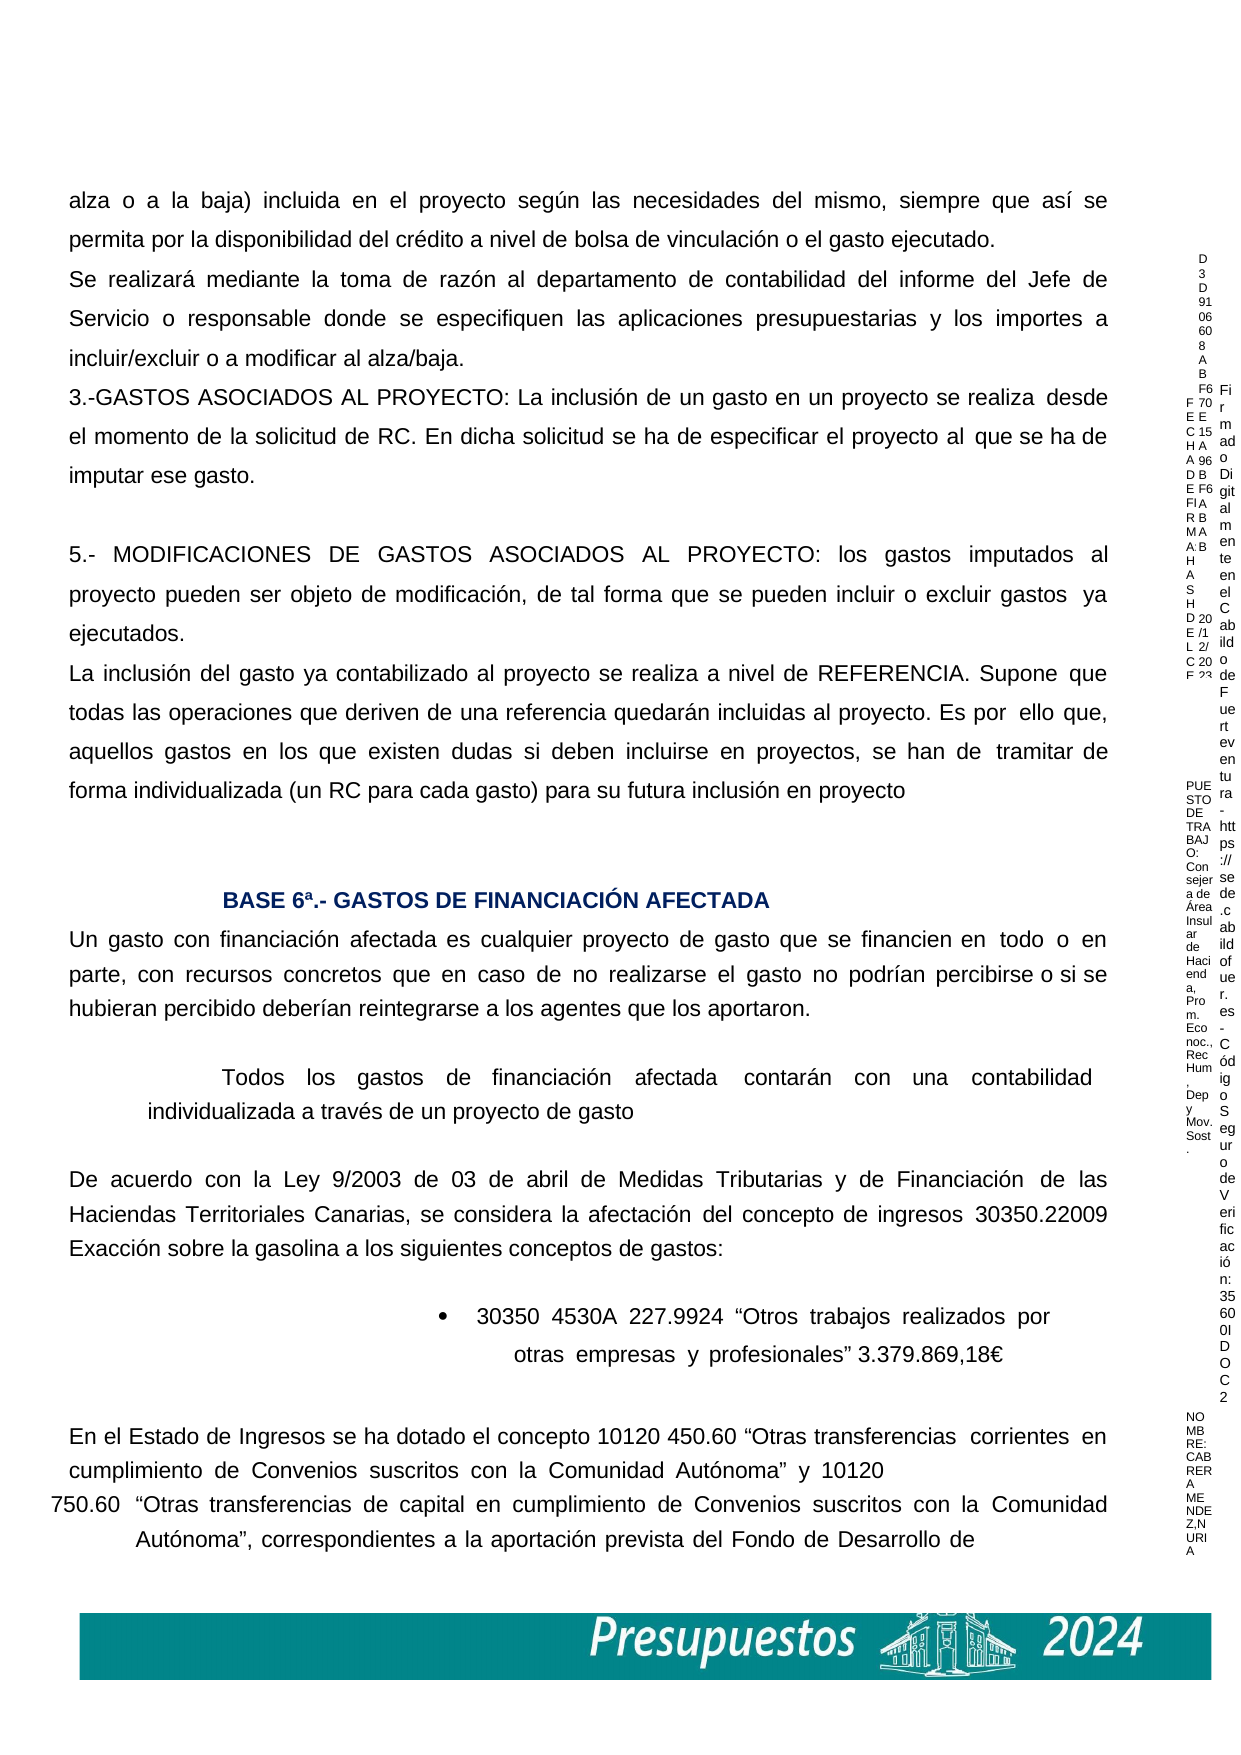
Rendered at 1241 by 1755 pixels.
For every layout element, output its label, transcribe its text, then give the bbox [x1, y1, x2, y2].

text [1184, 779, 1213, 1252]
text CABRERA MENDEZ,NURIA [1186, 1451, 1213, 1558]
text Todos los gastos de financiación afectada contarán con una contabilidad individualizada a través de un proyecto de gasto [147, 1064, 1094, 1124]
list “Otras transferencias de capital en cumplimiento de Convenios suscritos con la Comunidad Autónoma”, correspondientes a la aportación prevista del Fondo de Desarrollo de [69, 1491, 1108, 1552]
text 3.-GASTOS ASOCIADOS AL PROYECTO: La inclusión de un gasto en un proyecto se realiza desde el momento de la solicitud de RC. En dicha solicitud se ha de especificar el proyecto al que se ha de imputar ese gasto. [69, 384, 1108, 489]
text alza o a la baja) incluida en el proyecto según las necesidades del mismo, siempre que así se permita por la disponibilidad del crédito a nivel de bolsa de vinculación o el gasto ejecutado. [69, 187, 1108, 253]
text D3D9106608ABF670E15A96BF6ABAB82F2C706217 [1198, 252, 1213, 554]
list 30350 4530A 227.9924 “Otros trabajos realizados por otras empresas y profesionales” 3.379.869,18€ [439, 1303, 1072, 1368]
text NOMBRE: [1186, 1411, 1213, 1451]
subtitle BASE 6ª.- GASTOS DE FINANCIACIÓN AFECTADA [222, 887, 1184, 913]
text Consejera de Área Insular de Hacienda, Prom. Econoc., Rec Hum, Dep y Mov. Sost. [1186, 861, 1213, 1156]
text En el Estado de Ingresos se ha dotado el concepto 10120 450.60 “Otras transferencias corrientes en cumplimiento de Convenios suscritos con la Comunidad Autónoma” y 10120 [69, 1423, 1108, 1483]
text PUESTO DE TRABAJO: [1186, 780, 1213, 861]
text De acuerdo con la Ley 9/2003 de 03 de abril de Medidas Tributarias y de Financiación de las Haciendas Territoriales Canarias, se considera la afectación del concepto de ingresos 30350.22009 Exacción sobre la gasolina a los siguientes conceptos de gastos: [69, 1166, 1108, 1261]
text Firmado Digitalmente en el Cabildo de Fuerteventura - https://sede.cabildofuer.es - Código Seguro de Verificación: 35600IDOC2A702C99F96DA574385A364 [1219, 382, 1236, 1404]
text La inclusión del gasto ya contabilizado al proyecto se realiza a nivel de REFERENCIA. Supone que todas las operaciones que deriven de una referencia quedarán incluidas al proyecto. Es por ello que, aquellos gastos en los que existen dudas si deben incluirse en proyectos, se han de tramitar de forma individualizada (un RC para cada gasto) para su futura inclusión en proyecto [69, 660, 1108, 804]
text Un gasto con financiación afectada es cualquier proyecto de gasto que se financien en todo o en parte, con recursos concretos que en caso de no realizarse el gasto no podrían percibirse o si se hubieran percibido deberían reintegrarse a los agentes que los aportaron. [69, 926, 1108, 1021]
text Se realizará mediante la toma de razón al departamento de contabilidad del informe del Jefe de Servicio o responsable donde se especifiquen las aplicaciones presupuestarias y los importes a incluir/excluir o a modificar al alza/baja. [69, 266, 1108, 371]
text [1184, 1410, 1213, 1573]
text FECHA DE FIRMA: HASH DEL CERTIFICADO: [1186, 396, 1200, 678]
text 5.- MODIFICACIONES DE GASTOS ASOCIADOS AL PROYECTO: los gastos imputados al proyecto pueden ser objeto de modificación, de tal forma que se pueden incluir o excluir gastos ya ejecutados. [69, 541, 1108, 647]
text 20/12/2023 [1198, 611, 1213, 678]
